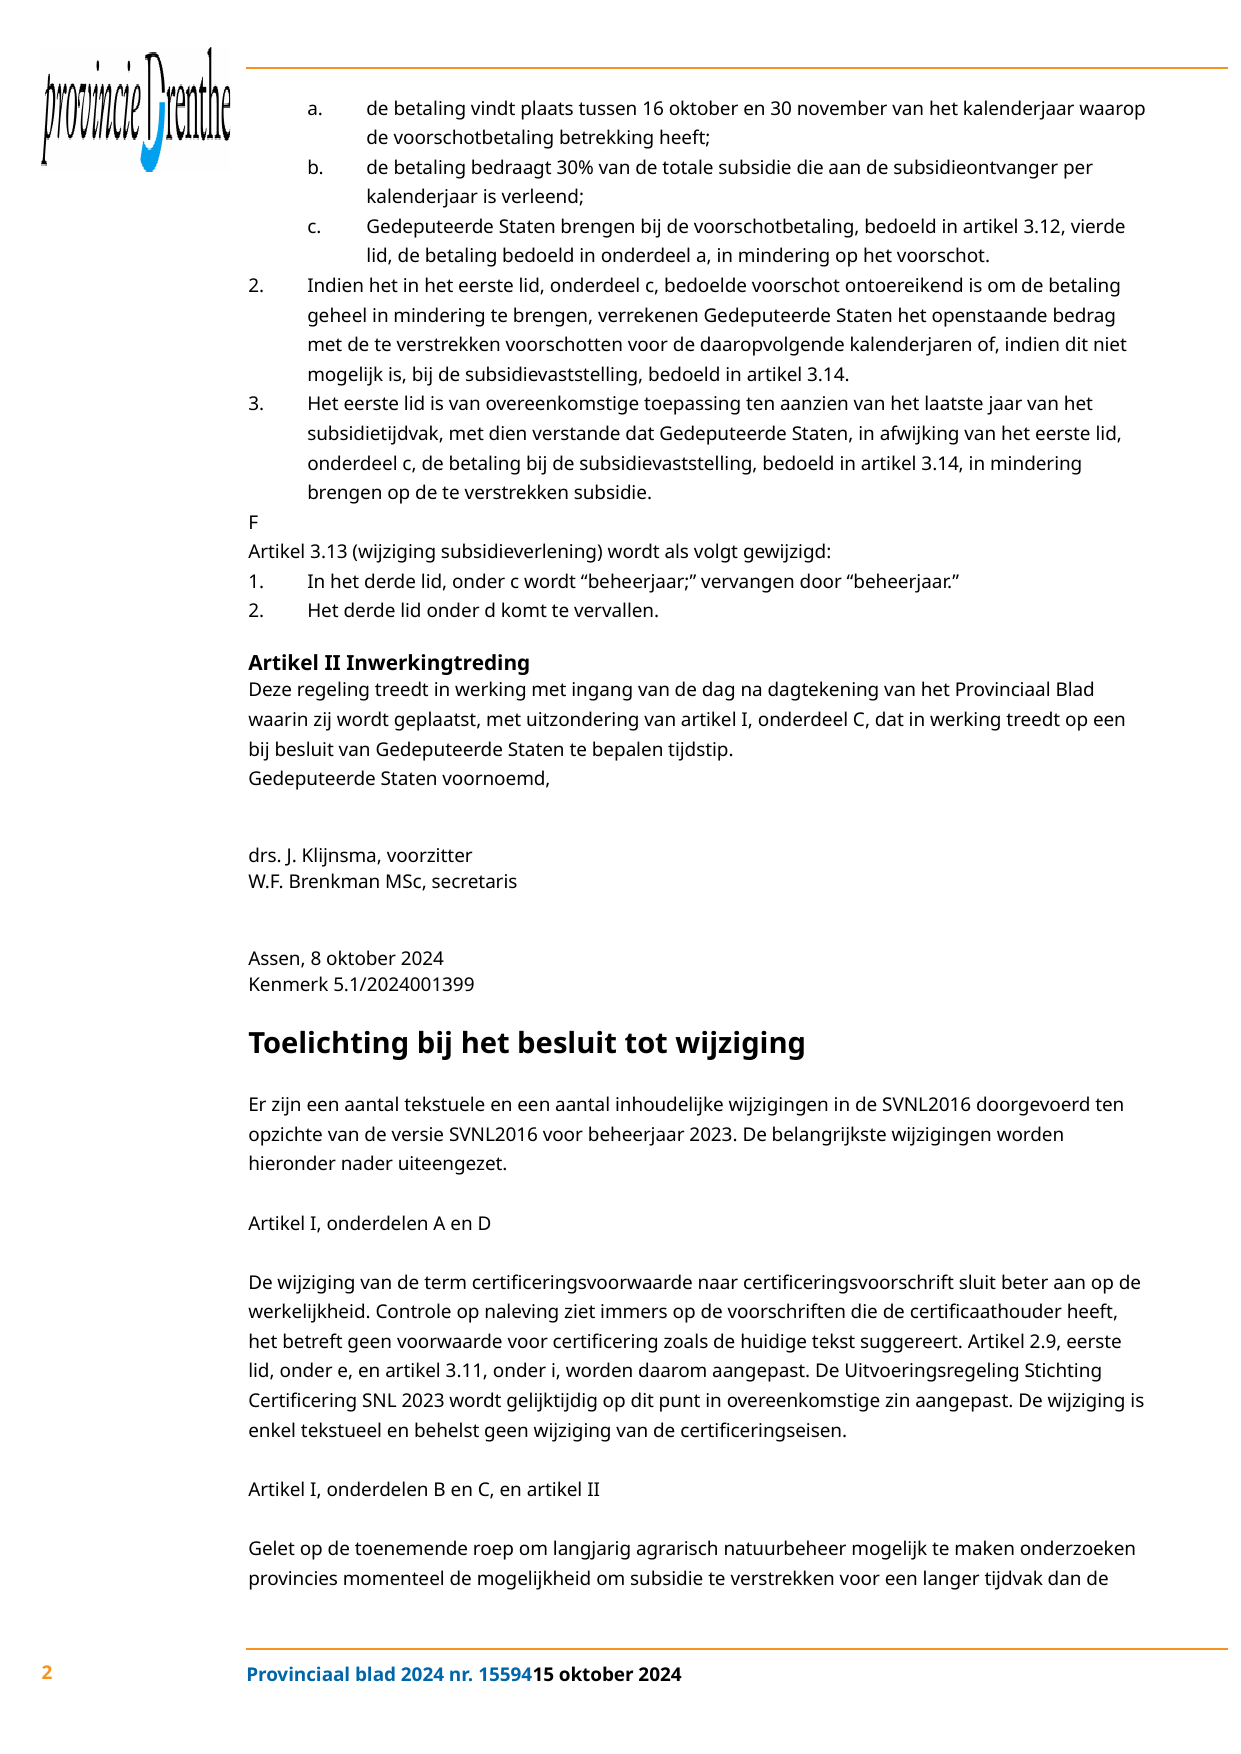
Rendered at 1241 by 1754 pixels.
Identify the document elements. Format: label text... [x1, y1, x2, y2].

text Gelet op de toenemende roep om langjarig agrarisch natuurbeheer mogelijk te maken onderzoeken provincies momenteel de mogelijkheid om subsidie te verstrekken voor een langer tijdvak dan de [248, 1535, 1152, 1591]
list de betaling bedraagt 30% van de totale subsidie die aan de subsidieontvanger per kalenderjaar is verleend; [307, 154, 1152, 209]
text drs. J. Klijnsma, voorzitter [248, 842, 1152, 868]
text Deze regeling treedt in werking met ingang van de dag na dagtekening van het Provinciaal Blad waarin zij wordt geplaatst, met uitzondering van artikel I, onderdeel C, dat in werking treedt op een bij besluit van Gedeputeerde Staten te bepalen tijdstip. [248, 677, 1152, 761]
text Artikel I, onderdelen A en D [248, 1210, 1152, 1236]
list In het derde lid, onder c wordt “beheerjaar;” vervangen door “beheerjaar.” [248, 568, 1152, 594]
text Assen, 8 oktober 2024 [248, 945, 1152, 971]
text Er zijn een aantal tekstuele en een aantal inhoudelijke wijzigingen in de SVNL2016 doorgevoerd ten opzichte van de versie SVNL2016 voor beheerjaar 2023. De belangrijkste wijzigingen worden hieronder nader uiteengezet. [248, 1091, 1152, 1176]
text Kenmerk 5.1/2024001399 [248, 971, 1152, 997]
list Het eerste lid is van overeenkomstige toepassing ten aanzien van het laatste jaar van het subsidietijdvak, met dien verstande dat Gedeputeerde Staten, in afwijking van het eerste lid, onderdeel c, de betaling bij de subsidievaststelling, bedoeld in artikel 3.14, in mindering brengen op de te verstrekken subsidie. [248, 391, 1152, 505]
text Artikel I, onderdelen B en C, en artikel II [248, 1476, 1152, 1502]
text De wijziging van de term certificeringsvoorwaarde naar certificeringsvoorschrift sluit beter aan op de werkelijkheid. Controle op naleving ziet immers op de voorschriften die de certificaathouder heeft, het betreft geen voorwaarde voor certificering zoals de huidige tekst suggereert. Artikel 2.9, eerste lid, onder e, en artikel 3.11, onder i, worden daarom aangepast. De Uitvoeringsregeling Stichting Certificering SNL 2023 wordt gelijktijdig op dit punt in overeenkomstige zin aangepast. De wijziging is enkel tekstueel en behelst geen wijziging van de certificeringseisen. [248, 1269, 1152, 1443]
list Indien het in het eerste lid, onderdeel c, bedoelde voorschot ontoereikend is om de betaling geheel in mindering te brengen, verrekenen Gedeputeerde Staten het openstaande bedrag met de te verstrekken voorschotten voor de daaropvolgende kalenderjaren of, indien dit niet mogelijk is, bij de subsidievaststelling, bedoeld in artikel 3.14. [248, 272, 1152, 387]
text Toelichting bij het besluit tot wijziging [248, 1023, 1152, 1062]
text Gedeputeerde Staten voornoemd, [248, 765, 1152, 791]
list Gedeputeerde Staten brengen bij de voorschotbetaling, bedoeld in artikel 3.12, vierde lid, de betaling bedoeld in onderdeel a, in mindering op het voorschot. [307, 213, 1152, 268]
text Artikel 3.13 (wijziging subsidieverlening) wordt als volgt gewijzigd: [248, 538, 1152, 564]
list de betaling vindt plaats tussen 16 oktober en 30 november van het kalenderjaar waarop de voorschotbetaling betrekking heeft; [307, 95, 1152, 150]
list Het derde lid onder d komt te vervallen. [248, 598, 1152, 623]
text Artikel II Inwerkingtreding [248, 648, 1152, 677]
text W.F. Brenkman MSc, secretaris [248, 868, 1152, 894]
picture [41, 47, 231, 172]
text F [248, 509, 1152, 535]
